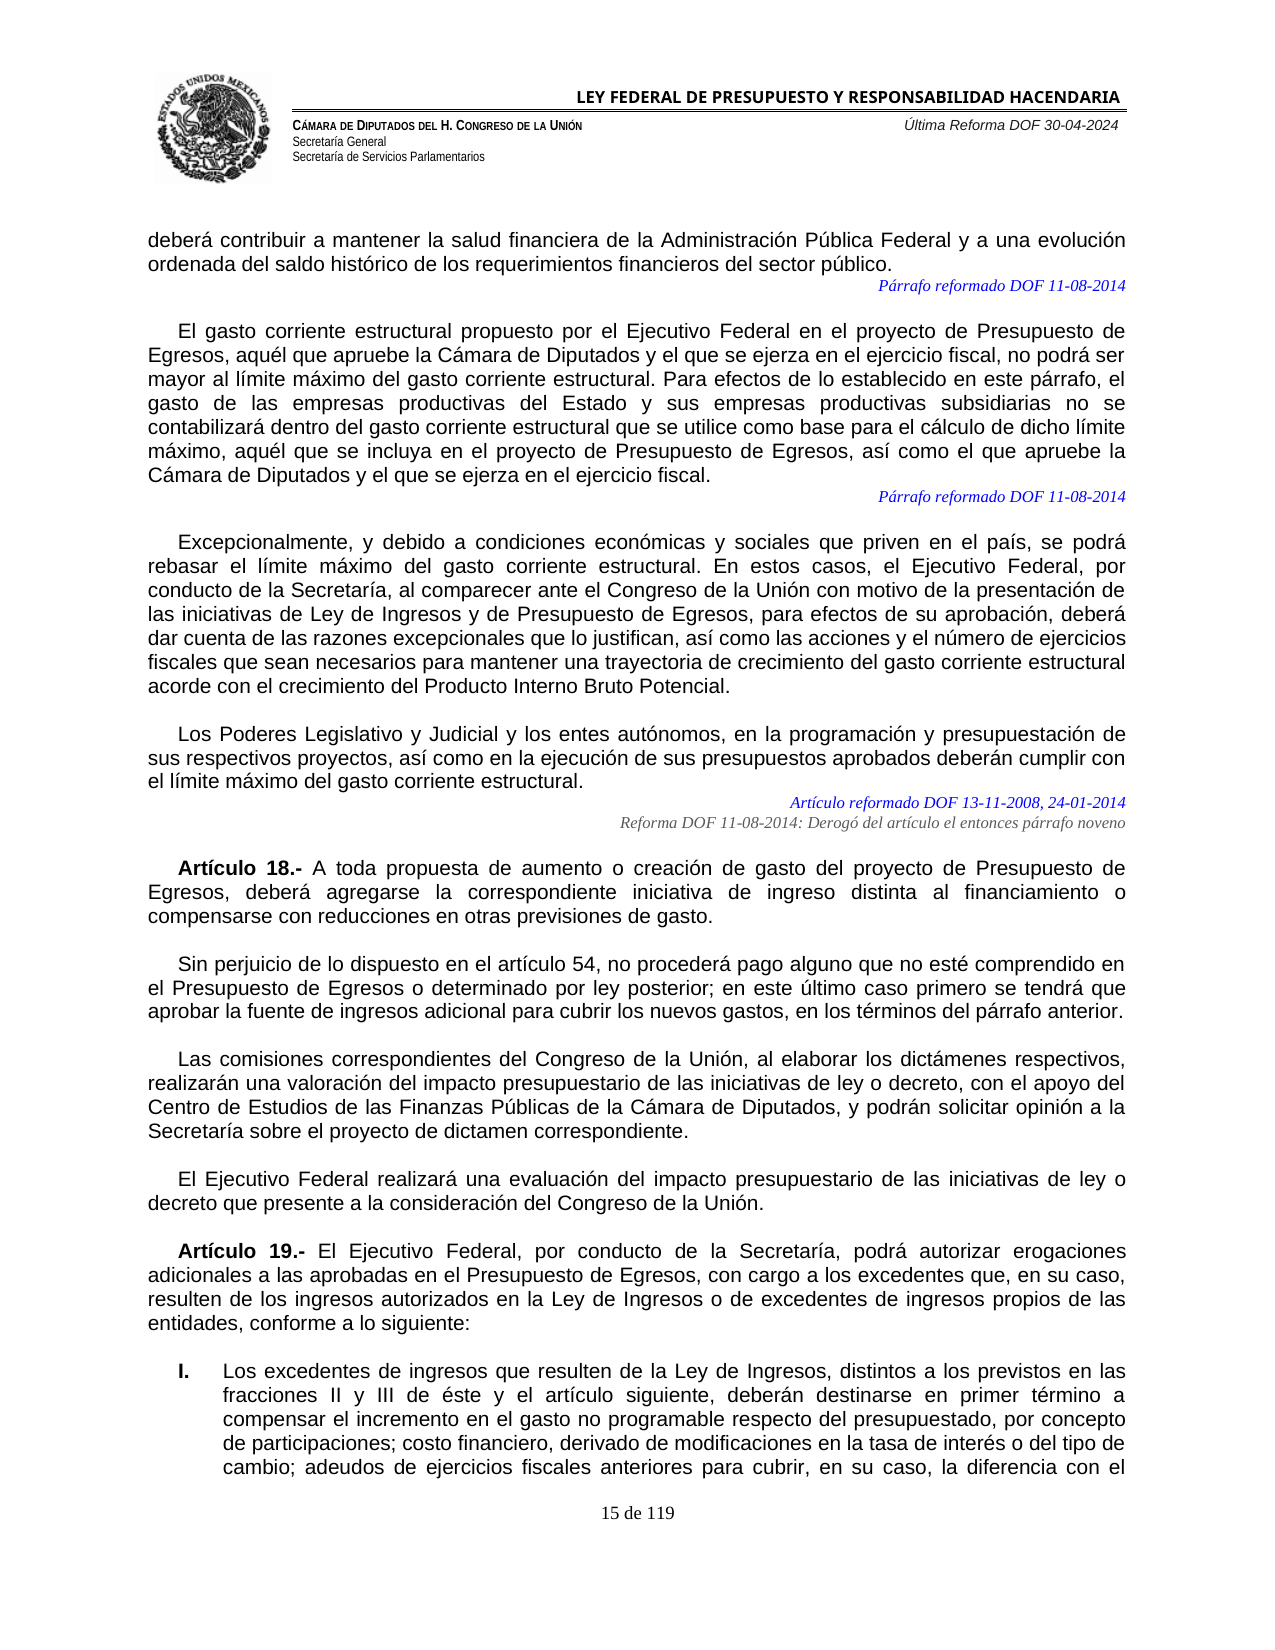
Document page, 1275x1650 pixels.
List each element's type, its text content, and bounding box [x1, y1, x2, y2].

text El gasto corriente estructural propuesto por el Ejecutivo Federal en el proyecto de Presupuesto de Egresos, aquél que apruebe la Cámara de Diputados y el que se ejerza en el ejercicio fiscal, no podrá ser mayor al límite máximo del gasto corriente estructural. Para efectos de lo establecido en este párrafo, el gasto de las empresas productivas del Estado y sus empresas productivas subsidiarias no se contabilizará dentro del gasto corriente estructural que se utilice como base para el cálculo de dicho límite máximo, aquél que se incluya en el proyecto de Presupuesto de Egresos, así como el que apruebe la Cámara de Diputados y el que se ejerza en el ejercicio fiscal. [148, 319, 1127, 487]
text I. Los excedentes de ingresos que resulten de la Ley de Ingresos, distintos a los previstos en las fracciones II y III de éste y el artículo siguiente, deberán destinarse en primer término a compensar el incremento en el gasto no programable respecto del presupuestado, por concepto de participaciones; costo financiero, derivado de modificaciones en la tasa de interés o del tipo de cambio; adeudos de ejercicios fiscales anteriores para cubrir, en su caso, la diferencia con el [178, 1359, 1127, 1478]
text Artículo 19.- El Ejecutivo Federal, por conducto de la Secretaría, podrá autorizar erogaciones adicionales a las aprobadas en el Presupuesto de Egresos, con cargo a los excedentes que, en su caso, resulten de los ingresos autorizados en la Ley de Ingresos o de excedentes de ingresos propios de las entidades, conforme a lo siguiente: [148, 1239, 1127, 1335]
text Artículo reformado DOF 13-11-2008, 24-01-2014 [148, 793, 1127, 812]
text Sin perjuicio de lo dispuesto en el artículo 54, no procederá pago alguno que no esté comprendido en el Presupuesto de Egresos o determinado por ley posterior; en este último caso primero se tendrá que aprobar la fuente de ingresos adicional para cubrir los nuevos gastos, en los términos del párrafo anterior. [148, 951, 1127, 1023]
text El Ejecutivo Federal realizará una evaluación del impacto presupuestario de las iniciativas de ley o decreto que presente a la consideración del Congreso de la Unión. [148, 1167, 1127, 1215]
text Reforma DOF 11-08-2014: Derogó del artículo el entonces párrafo noveno [148, 812, 1127, 832]
text Excepcionalmente, y debido a condiciones económicas y sociales que priven en el país, se podrá rebasar el límite máximo del gasto corriente estructural. En estos casos, el Ejecutivo Federal, por conducto de la Secretaría, al comparecer ante el Congreso de la Unión con motivo de la presentación de las iniciativas de Ley de Ingresos y de Presupuesto de Egresos, para efectos de su aprobación, deberá dar cuenta de las razones excepcionales que lo justifican, así como las acciones y el número de ejercicios fiscales que sean necesarios para mantener una trayectoria de crecimiento del gasto corriente estructural acorde con el crecimiento del Producto Interno Bruto Potencial. [148, 530, 1127, 697]
text Las comisiones correspondientes del Congreso de la Unión, al elaborar los dictámenes respectivos, realizarán una valoración del impacto presupuestario de las iniciativas de ley o decreto, con el apoyo del Centro de Estudios de las Finanzas Públicas de la Cámara de Diputados, y podrán solicitar opinión a la Secretaría sobre el proyecto de dictamen correspondiente. [148, 1047, 1127, 1143]
text Artículo 18.- A toda propuesta de aumento o creación de gasto del proyecto de Presupuesto de Egresos, deberá agregarse la correspondiente iniciativa de ingreso distinta al financiamiento o compensarse con reducciones en otras previsiones de gasto. [148, 856, 1127, 927]
text Párrafo reformado DOF 11-08-2014 [148, 487, 1127, 506]
text deberá contribuir a mantener la salud financiera de la Administración Pública Federal y a una evolución ordenada del saldo histórico de los requerimientos financieros del sector público. [148, 228, 1127, 276]
text Párrafo reformado DOF 11-08-2014 [148, 276, 1127, 295]
text Los Poderes Legislativo y Judicial y los entes autónomos, en la programación y presupuestación de sus respectivos proyectos, así como en la ejecución de sus presupuestos aprobados deberán cumplir con el límite máximo del gasto corriente estructural. [148, 721, 1127, 793]
